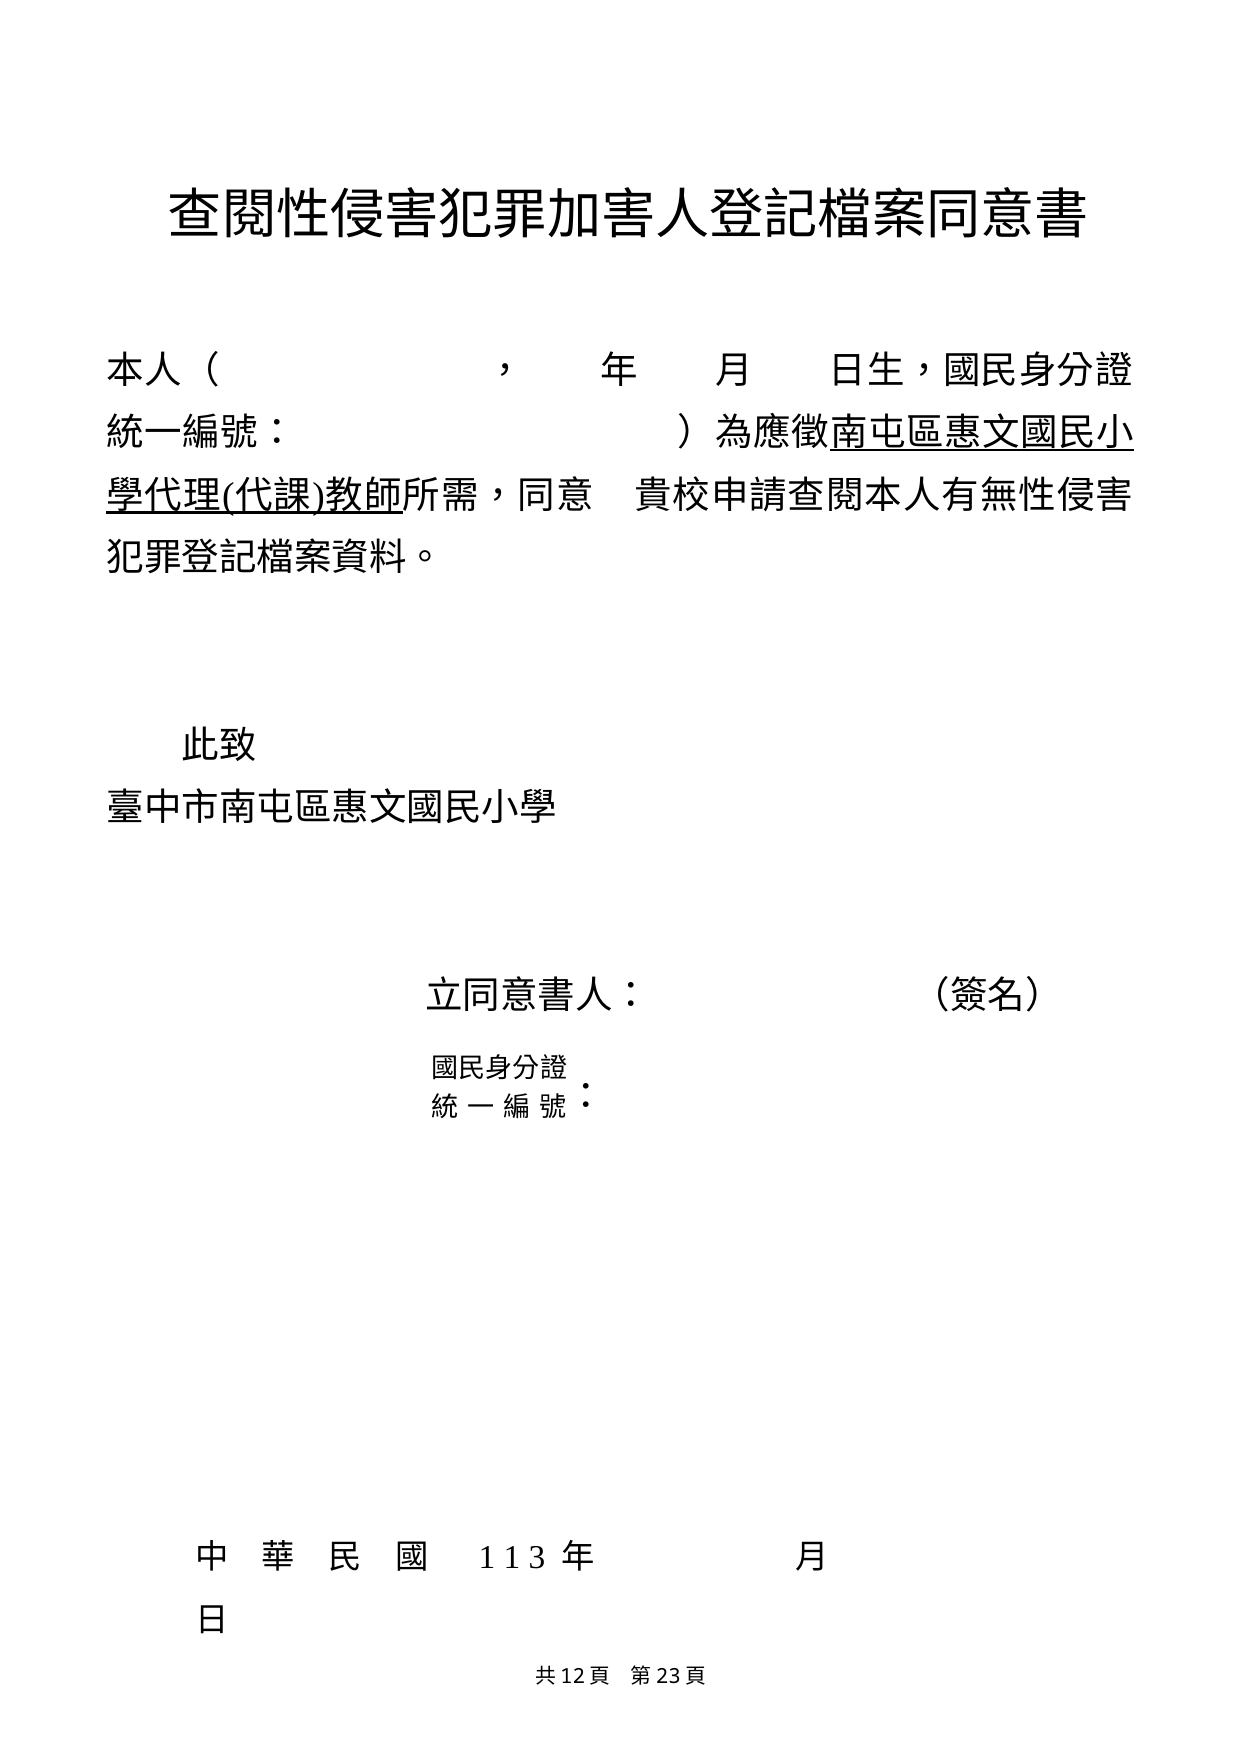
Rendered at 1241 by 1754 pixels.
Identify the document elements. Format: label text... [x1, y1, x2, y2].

text 查閱性侵害犯罪加害人登記檔案同意書 [106, 137, 1150, 262]
text 立同意書人： （簽名） [106, 950, 1134, 1012]
text 中 華 民 國 1 1 3 年 月 日 [195, 1512, 1037, 1637]
text 此致 [106, 700, 1134, 762]
text 本人（ ， 年 月 日生，國民身分證統一編號： ）為應徵南屯區惠文國民小學代理(代課)教師所需，同意 貴校申請查閱本人有無性侵害犯罪登記檔案資料。 [106, 325, 1134, 575]
text 臺中市南屯區惠文國民小學 [106, 762, 1134, 825]
text 國民身分證統一編號： [106, 1012, 1134, 1137]
